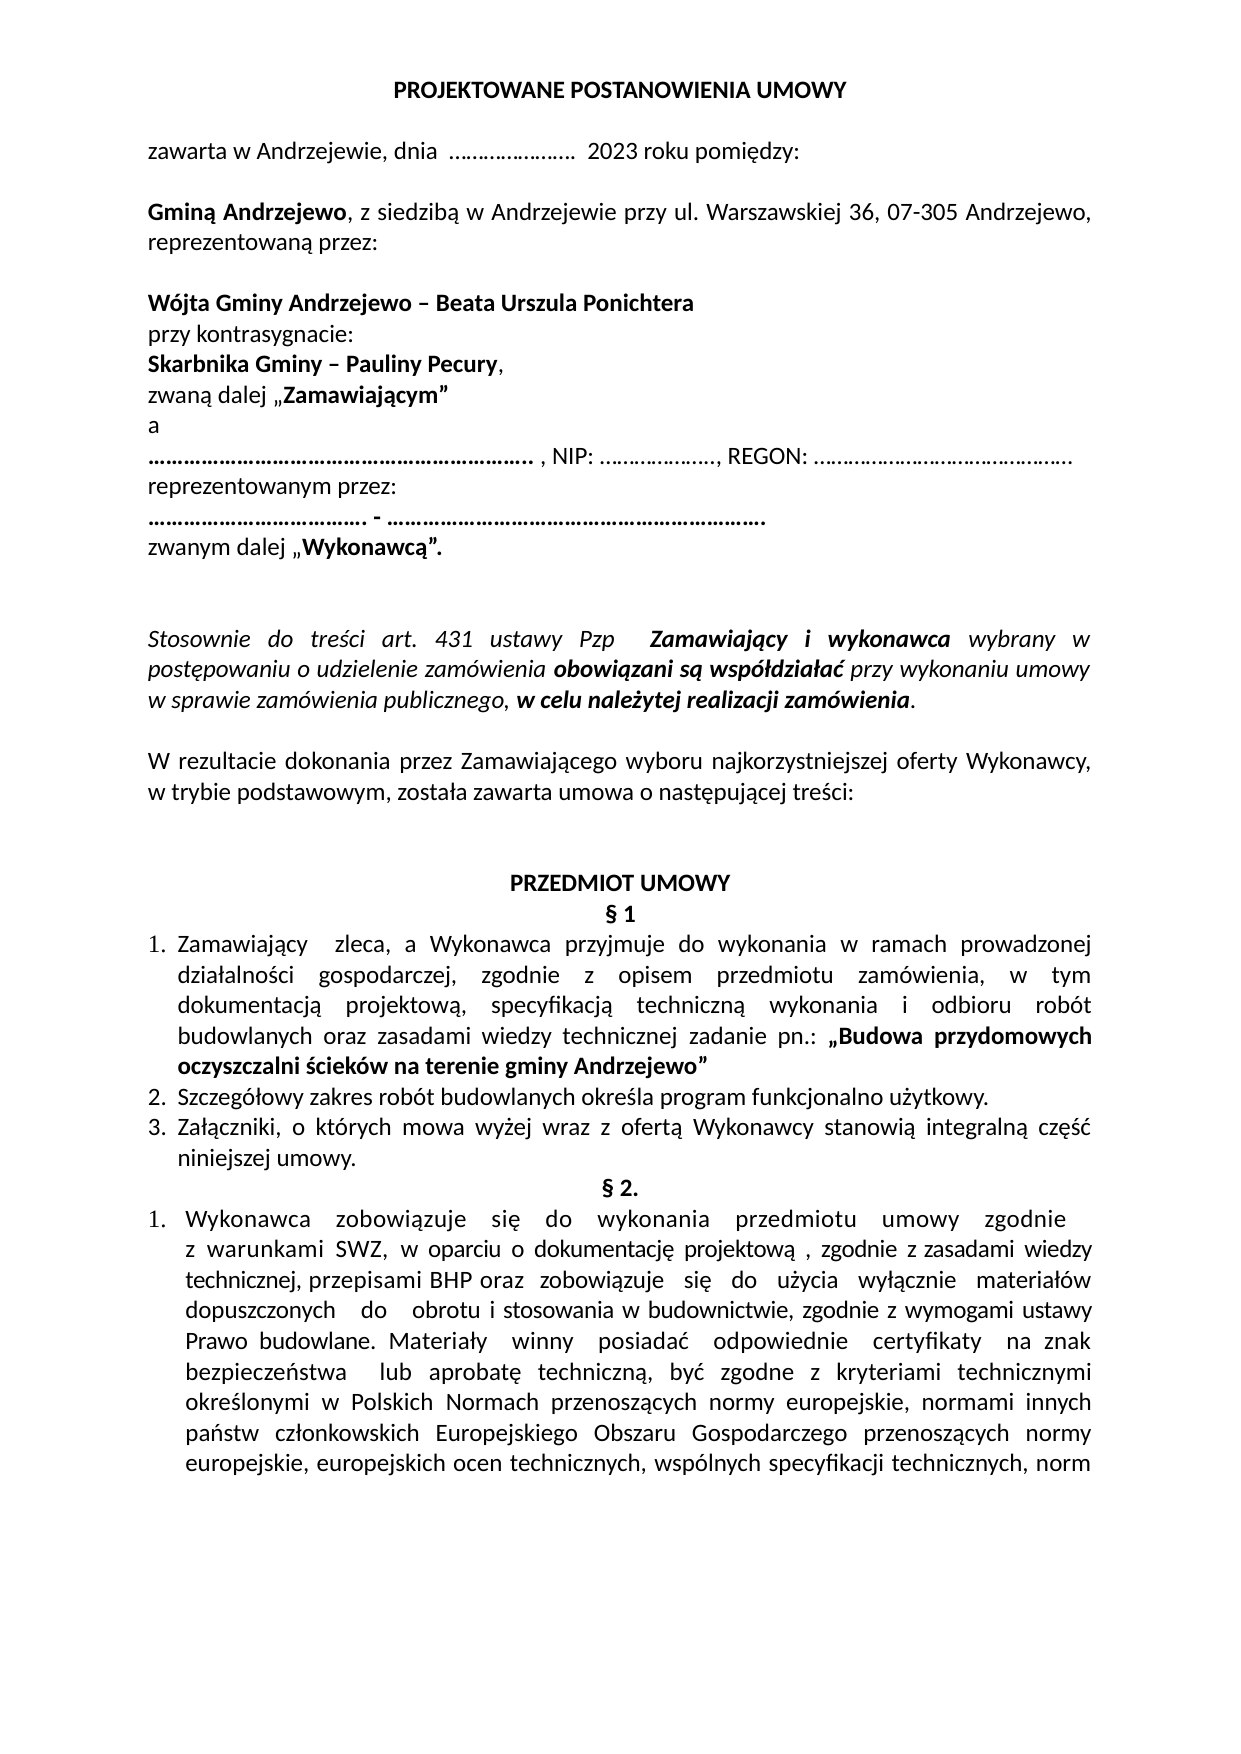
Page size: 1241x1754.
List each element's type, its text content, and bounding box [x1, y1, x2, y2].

text Gminą Andrzejewo, z siedzibą w Andrzejewie przy ul. Warszawskiej 36, 07-305 Andrzejewo, reprezentowaną przez: [148, 196, 1092, 257]
text zawarta w Andrzejewie, dnia …………………. 2023 roku pomiędzy: [148, 135, 1092, 165]
list Szczegółowy zakres robót budowlanych określa program funkcjonalno użytkowy. [148, 1081, 1092, 1111]
text zwanym dalej „Wykonawcą”. [148, 532, 1092, 562]
text Skarbnika Gminy – Pauliny Pecury, [148, 348, 1092, 379]
text ………………………………. - ………………………………………………………. [148, 501, 1092, 532]
text § 2. [148, 1172, 1092, 1203]
text zwaną dalej „Zamawiającym” [148, 379, 1092, 409]
list Zamawiający zleca, a Wykonawca przyjmuje do wykonania w ramach prowadzonej działalności gospodarczej, zgodnie z opisem przedmiotu zamówienia, w tym dokumentacją projektową, specyfikacją techniczną wykonania i odbioru robót budowlanych oraz zasadami wiedzy technicznej zadanie pn.: „Budowa przydomowych oczyszczalni ścieków na terenie gminy Andrzejewo” [148, 928, 1092, 1081]
text Stosownie do treści art. 431 ustawy Pzp Zamawiający i wykonawca wybrany w postępowaniu o udzielenie zamówienia obowiązani są współdziałać przy wykonaniu umowy w sprawie zamówienia publicznego, w celu należytej realizacji zamówienia. [148, 623, 1093, 715]
text § 1 [148, 898, 1092, 928]
text reprezentowanym przez: [148, 471, 1092, 501]
list Załączniki, o których mowa wyżej wraz z ofertą Wykonawcy stanowią integralną część niniejszej umowy. [148, 1111, 1092, 1172]
list Wykonawca zobowiązuje się do wykonania przedmiotu umowy zgodnie z warunkami SWZ, w oparciu o dokumentację projektową , zgodnie z zasadami wiedzy technicznej, przepisami BHP oraz zobowiązuje się do użycia wyłącznie materiałów dopuszczonych do obrotu i stosowania w budownictwie, zgodnie z wymogami ustawy Prawo budowlane. Materiały winny posiadać odpowiednie certyfikaty na znak bezpieczeństwa lub aprobatę techniczną, być zgodne z kryteriami technicznymi określonymi w Polskich Normach przenoszących normy europejskie, normami innych państw członkowskich Europejskiego Obszaru Gospodarczego przenoszących normy europejskie, europejskich ocen technicznych, wspólnych specyfikacji technicznych, norm [148, 1203, 1092, 1478]
text PROJEKTOWANE POSTANOWIENIA UMOWY [148, 74, 1092, 104]
text przy kontrasygnacie: [148, 318, 1092, 348]
text Wójta Gminy Andrzejewo – Beata Urszula Ponichtera [148, 287, 1092, 318]
text W rezultacie dokonania przez Zamawiającego wyboru najkorzystniejszej oferty Wykonawcy, w trybie podstawowym, została zawarta umowa o następującej treści: [148, 745, 1093, 806]
text a [148, 409, 1092, 440]
text PRZEDMIOT UMOWY [148, 867, 1092, 898]
text ……………………………………………………….. , NIP: ……………….., REGON: ……………………………………… [148, 440, 1092, 471]
